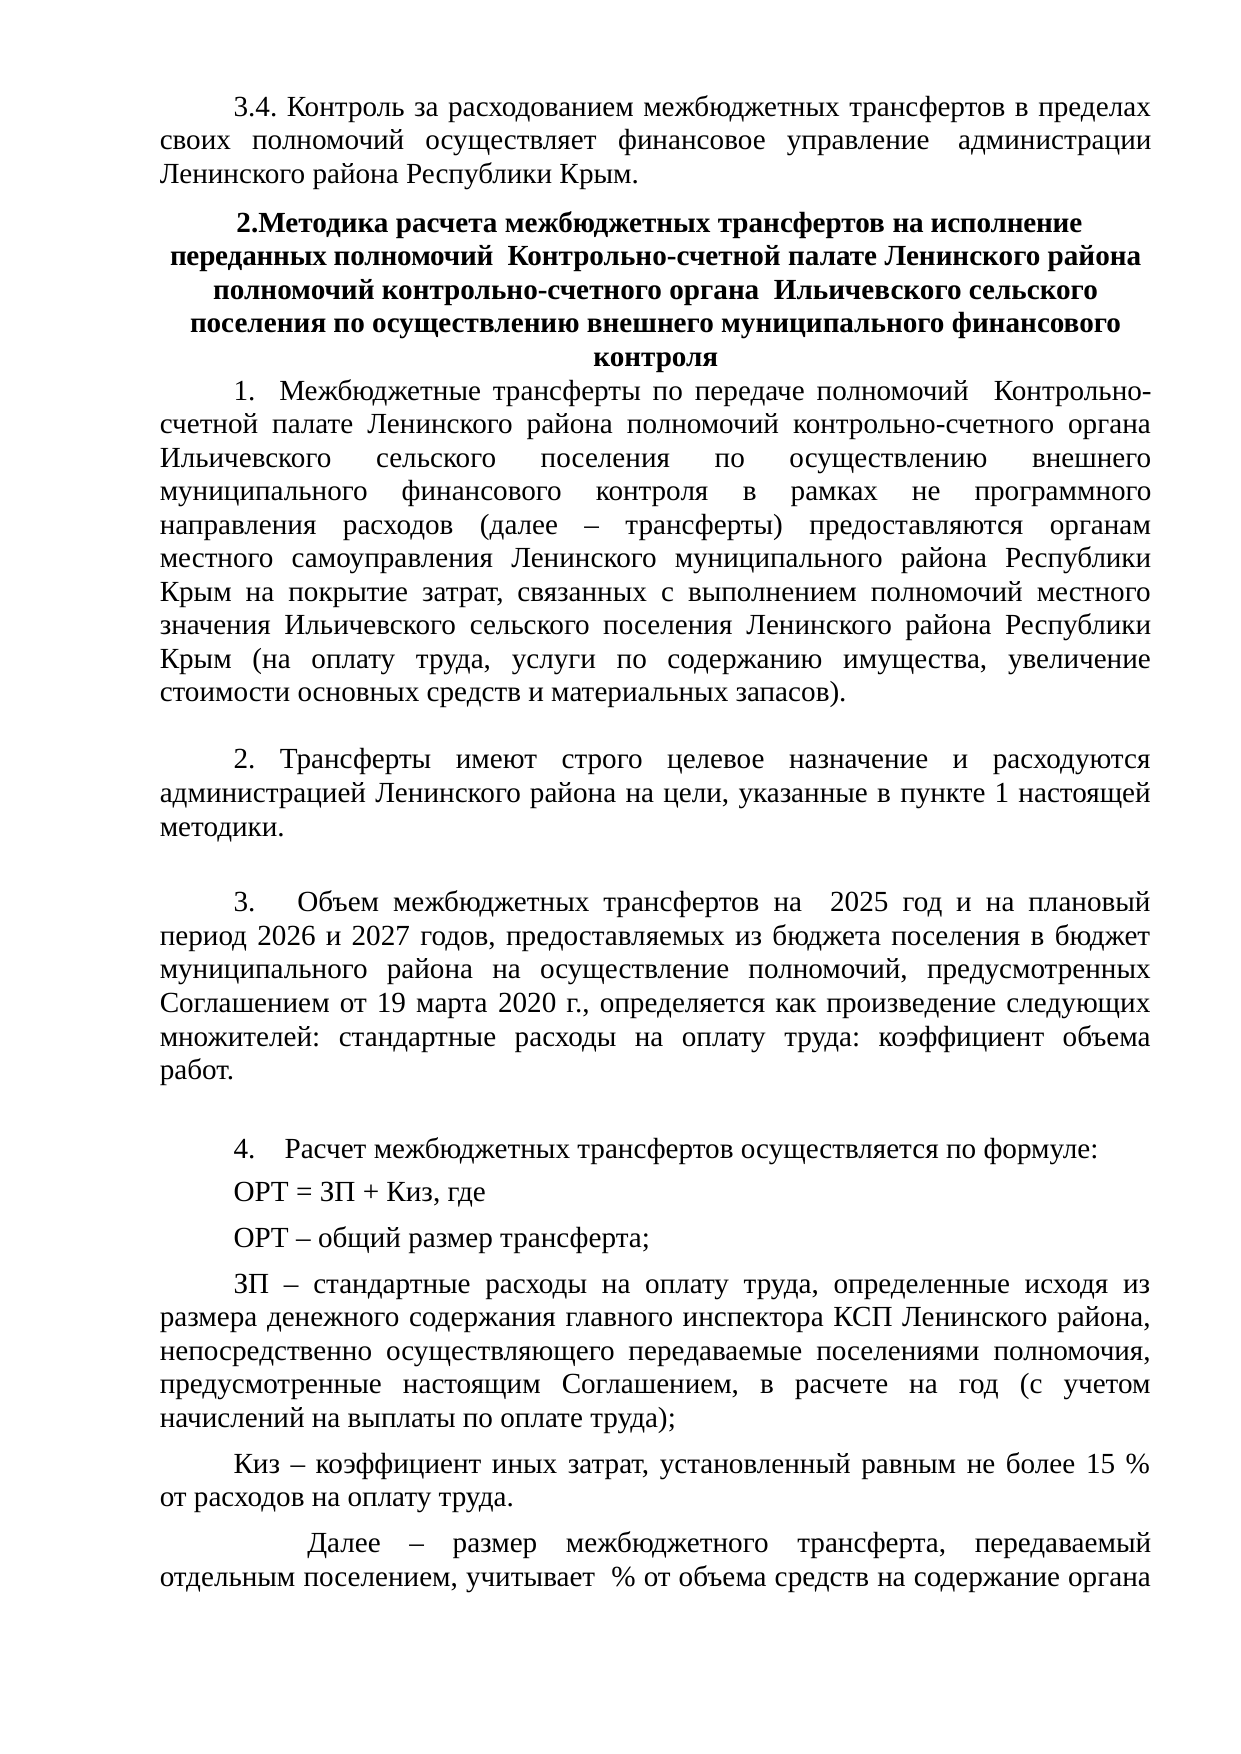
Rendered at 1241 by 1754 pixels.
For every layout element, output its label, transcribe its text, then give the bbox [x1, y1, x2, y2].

text 2.Методика расчета межбюджетных трансфертов на исполнение переданных полномочий Контрольно-счетной палате Ленинского района полномочий контрольно-счетного органа Ильичевского сельского поселения по осуществлению внешнего муниципального финансового контроля [159, 205, 1152, 373]
text ОРТ = ЗП + Киз, где [159, 1174, 1152, 1207]
text 4. Расчет межбюджетных трансфертов осуществляется по формуле: [159, 1131, 1152, 1164]
text Далее – размер межбюджетного трансферта, передаваемый отдельным поселением, учитывает % от объема средств на содержание органа [159, 1526, 1152, 1593]
text 2. Трансферты имеют строго целевое назначение и расходуются администрацией Ленинского района на цели, указанные в пункте 1 настоящей методики. [159, 742, 1152, 842]
text Киз – коэффициент иных затрат, установленный равным не более 15 % от расходов на оплату труда. [159, 1446, 1152, 1513]
text 3.4. Контроль за расходованием межбюджетных трансфертов в пределах своих полномочий осуществляет финансовое управление администрации Ленинского района Республики Крым. [159, 89, 1152, 189]
text 3. Объем межбюджетных трансфертов на 2025 год и на плановый период 2026 и 2027 годов, предоставляемых из бюджета поселения в бюджет муниципального района на осуществление полномочий, предусмотренных Соглашением от 19 марта 2020 г., определяется как произведение следующих множителей: стандартные расходы на оплату труда: коэффициент объема работ. [159, 884, 1152, 1086]
text ЗП – стандартные расходы на оплату труда, определенные исходя из размера денежного содержания главного инспектора КСП Ленинского района, непосредственно осуществляющего передаваемые поселениями полномочия, предусмотренные настоящим Соглашением, в расчете на год (с учетом начислений на выплаты по оплате труда); [159, 1266, 1152, 1433]
text 1. Межбюджетные трансферты по передаче полномочий Контрольно-счетной палате Ленинского района полномочий контрольно-счетного органа Ильичевского сельского поселения по осуществлению внешнего муниципального финансового контроля в рамках не программного направления расходов (далее – трансферты) предоставляются органам местного самоуправления Ленинского муниципального района Республики Крым на покрытие затрат, связанных с выполнением полномочий местного значения Ильичевского сельского поселения Ленинского района Республики Крым (на оплату труда, услуги по содержанию имущества, увеличение стоимости основных средств и материальных запасов). [159, 373, 1152, 708]
text ОРТ – общий размер трансферта; [159, 1220, 1152, 1253]
